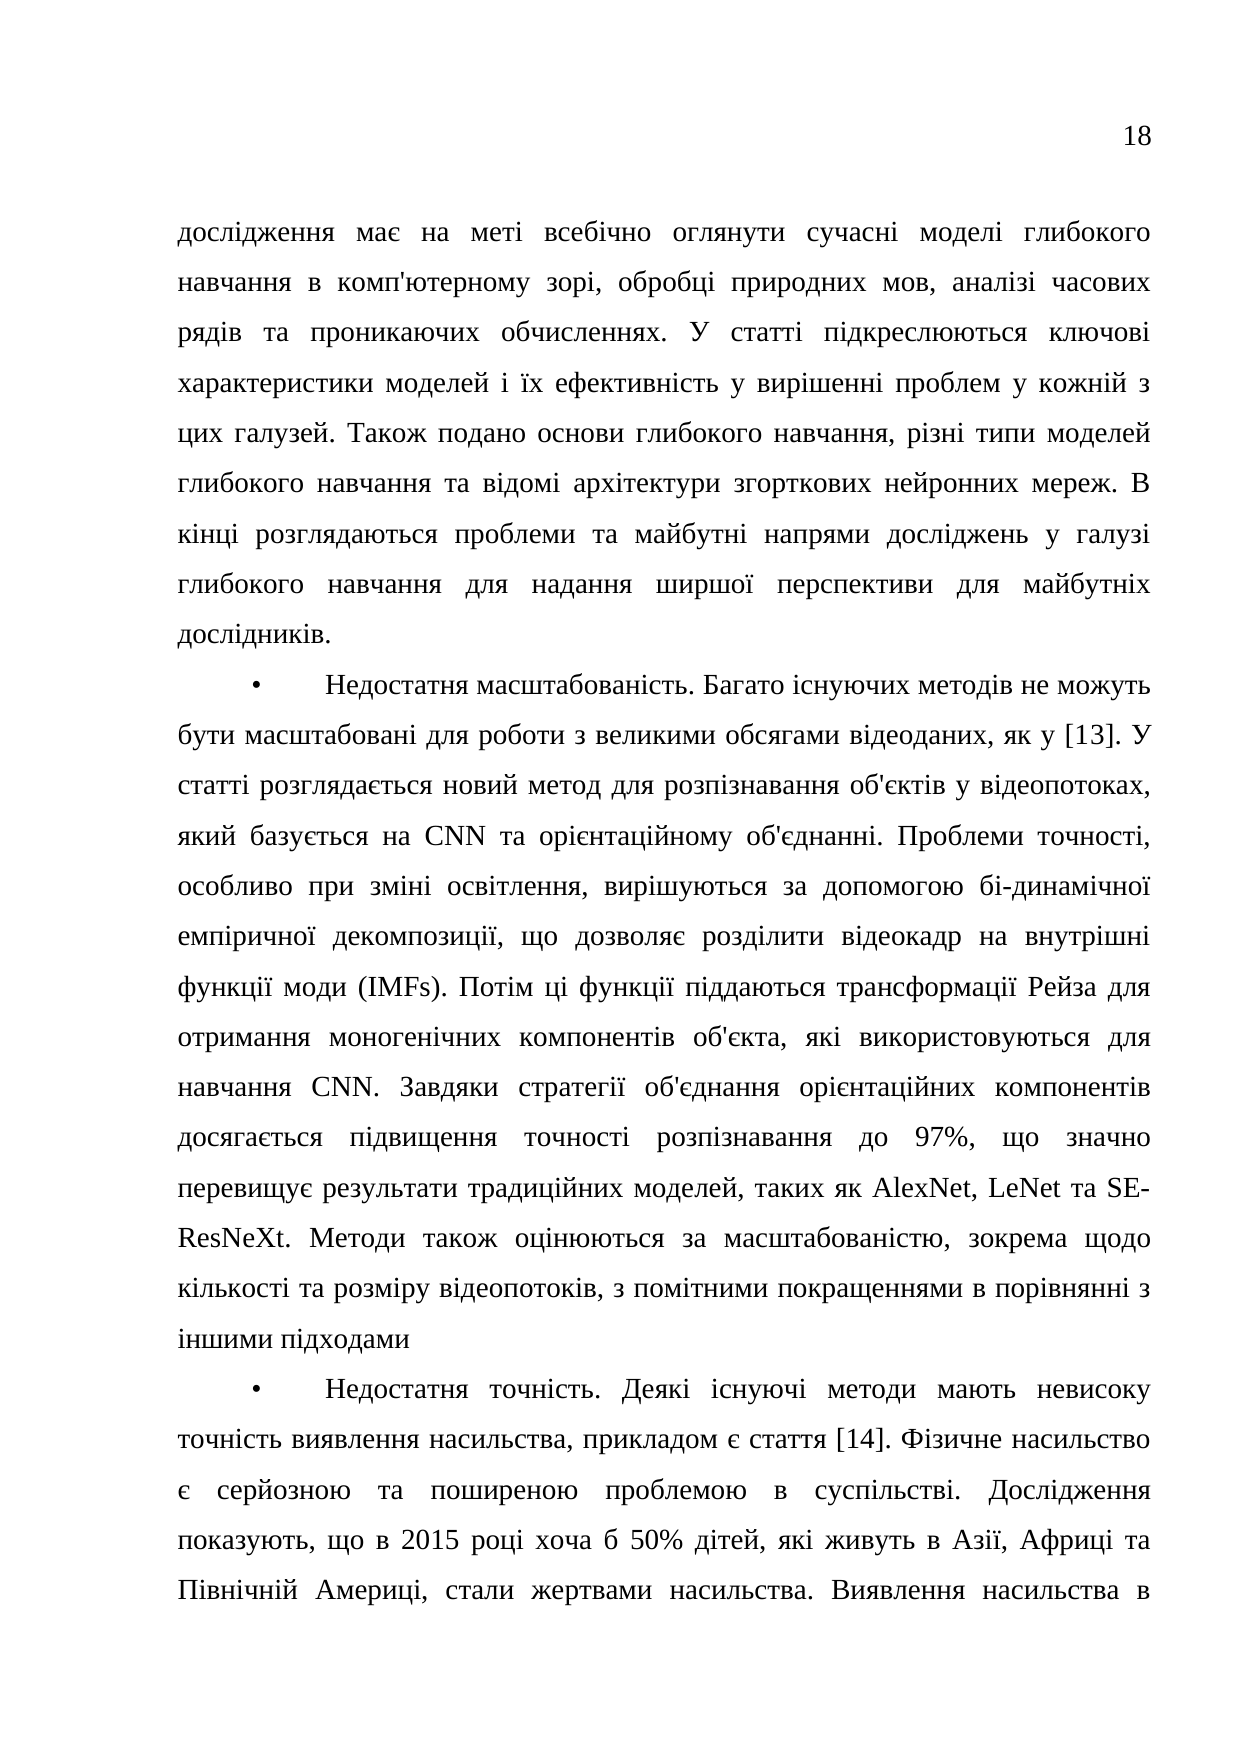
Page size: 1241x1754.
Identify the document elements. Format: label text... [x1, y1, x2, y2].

text • Недостатня масштабованість. Багато існуючих методів не можуть бути масштабовані для роботи з великими обсягами відеоданих, як у [13]. У статті розглядається новий метод для розпізнавання об'єктів у відеопотоках, який базується на CNN та орієнтаційному об'єднанні. Проблеми точності, особливо при зміні освітлення, вирішуються за допомогою бі-динамічної емпіричної декомпозиції, що дозволяє розділити відеокадр на внутрішні функції моди (IMFs). Потім ці функції піддаються трансформації Рейза для отримання моногенічних компонентів об'єкта, які використовуються для навчання CNN. Завдяки стратегії об'єднання орієнтаційних компонентів досягається підвищення точності розпізнавання до 97%, що значно перевищує результати традиційних моделей, таких як AlexNet, LeNet та SE-ResNeXt. Методи також оцінюються за масштабованістю, зокрема щодо кількості та розміру відеопотоків, з помітними покращеннями в порівнянні з іншими підходами [177, 667, 1152, 1354]
text дослідження має на меті всебічно оглянути сучасні моделі глибокого навчання в комп'ютерному зорі, обробці природних мов, аналізі часових рядів та проникаючих обчисленнях. У статті підкреслюються ключові характеристики моделей і їх ефективність у вирішенні проблем у кожній з цих галузей. Також подано основи глибокого навчання, різні типи моделей глибокого навчання та відомі архітектури згорткових нейронних мереж. В кінці розглядаються проблеми та майбутні напрями досліджень у галузі глибокого навчання для надання ширшої перспективи для майбутніх дослідників. [177, 214, 1152, 650]
text • Недостатня точність. Деякі існуючі методи мають невисоку точність виявлення насильства, прикладом є стаття [14]. Фізичне насильство є серйозною та поширеною проблемою в суспільстві. Дослідження показують, що в 2015 році хоча б 50% дітей, які живуть в Азії, Африці та Північній Америці, стали жертвами насильства. Виявлення насильства в [177, 1371, 1152, 1606]
